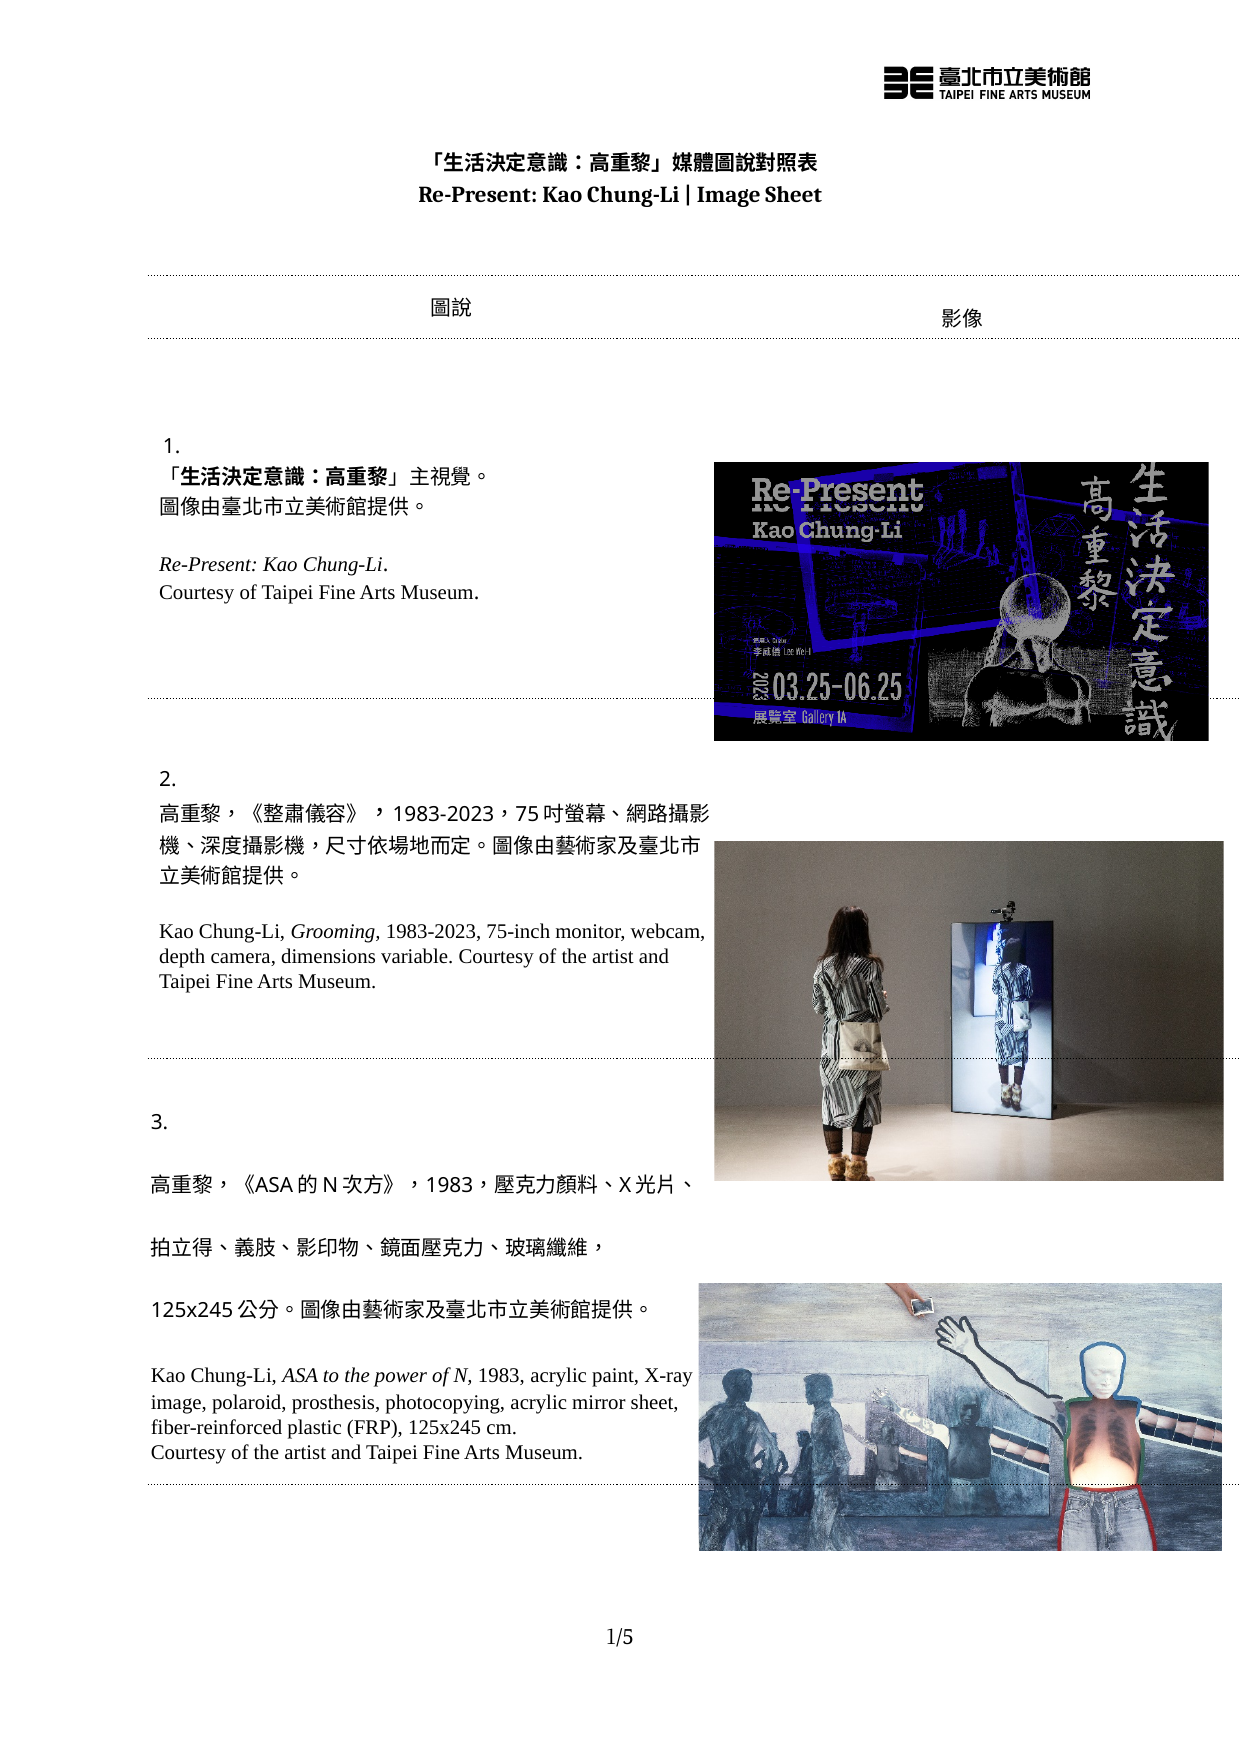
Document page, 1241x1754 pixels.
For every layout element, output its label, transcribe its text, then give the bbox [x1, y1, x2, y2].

table_cell 3. 高重黎，《ASA的N次方》，1983，壓克力顏料、X光片、 拍立得、義肢、影印物、鏡面壓克力、玻璃纖維， 125x245公分。圖像由藝術家及臺北市立美術館提供。 Kao Chung-Li, ASA to the power of N, 1983, acrylic paint, X-ray image, polaroid, prosthesis, photocopying, acrylic mirror sheet, fiber-reinforced plastic (FRP), 125x245 cm. Courtesy of the artist and Taipei Fine Arts Museum. [148, 1058, 724, 1484]
table_cell [724, 338, 1240, 698]
table_header 圖說 [148, 275, 724, 338]
table_cell 2. 高重黎，《整肅儀容》，1983-2023，75吋螢幕、網路攝影機、深度攝影機，尺寸依場地而定。圖像由藝術家及臺北市立美術館提供。 Kao Chung-Li, Grooming, 1983-2023, 75-inch monitor, webcam, depth camera, dimensions variable. Courtesy of the artist and Taipei Fine Arts Museum. [148, 698, 724, 1058]
text 「生活決定意識：高重黎」媒體圖說對照表 [148, 119, 1092, 182]
text Re-Present: Kao Chung-Li | Image Sheet [148, 182, 1092, 208]
table_cell [724, 698, 1240, 1058]
table_header 影像 [724, 275, 1240, 338]
table_cell [724, 1058, 1240, 1484]
table_cell 1. 「生活決定意識：高重黎」主視覺。 圖像由臺北市立美術館提供。 Re-Present: Kao Chung-Li. Courtesy of Taipei Fine Arts Museum. [148, 338, 724, 698]
